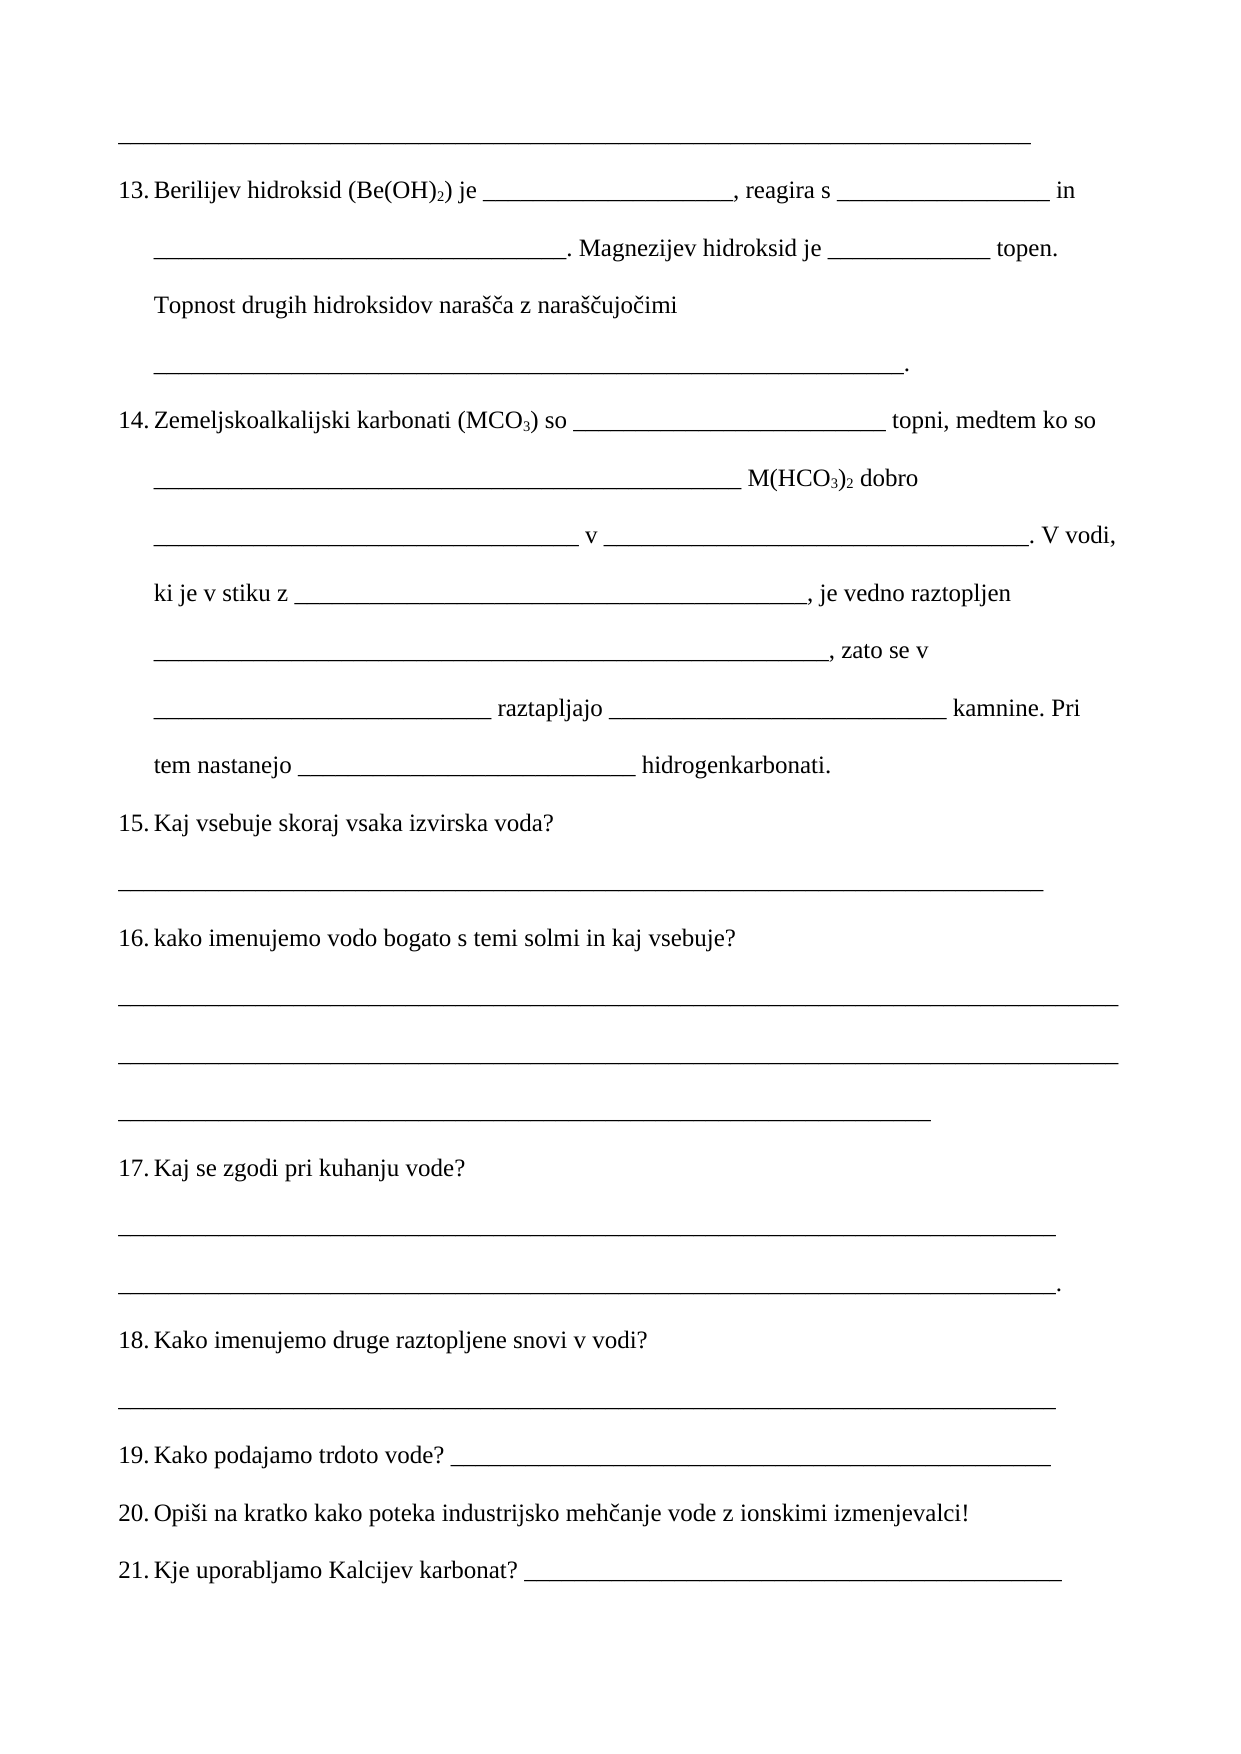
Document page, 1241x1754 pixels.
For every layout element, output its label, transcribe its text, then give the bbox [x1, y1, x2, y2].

list Zemeljskoalkalijski karbonati (MCO3) so _________________________ topni, medtem ko so _______________________________________________ M(HCO3)2 dobro __________________________________ v __________________________________. V vodi, ki je v stiku z _________________________________________, je vedno raztopljen ______________________________________________________, zato se v ___________________________ raztapljajo ___________________________ kamnine. Pri tem nastanejo ___________________________ hidrogenkarbonati. [118, 406, 1122, 779]
list Kako imenujemo druge raztopljene snovi v vodi? [118, 1326, 1122, 1354]
text _________________________________________________________________________________________________________________________________________________________________________________________________________________________________ [118, 981, 1122, 1124]
list Opiši na kratko kako poteka industrijsko mehčanje vode z ionskimi izmenjevalci! [118, 1498, 1122, 1527]
list Berilijev hidroksid (Be(OH)2) je ____________________, reagira s _________________ in _________________________________. Magnezijev hidroksid je _____________ topen. Topnost drugih hidroksidov narašča z naraščujočimi ____________________________________________________________. [118, 176, 1122, 377]
list Kje uporabljamo Kalcijev karbonat? ___________________________________________ [118, 1556, 1122, 1584]
text ___________________________________________________________________________ [118, 1211, 1122, 1239]
text __________________________________________________________________________ [118, 866, 1122, 894]
list Kaj vsebuje skoraj vsaka izvirska voda? [118, 808, 1122, 837]
list Kaj se zgodi pri kuhanju vode? [118, 1153, 1122, 1182]
text ___________________________________________________________________________. [118, 1268, 1122, 1297]
text _________________________________________________________________________ [118, 118, 1122, 147]
text ___________________________________________________________________________ [118, 1383, 1122, 1412]
list Kako podajamo trdoto vode? ________________________________________________ [118, 1441, 1122, 1469]
list kako imenujemo vodo bogato s temi solmi in kaj vsebuje? [118, 923, 1122, 952]
